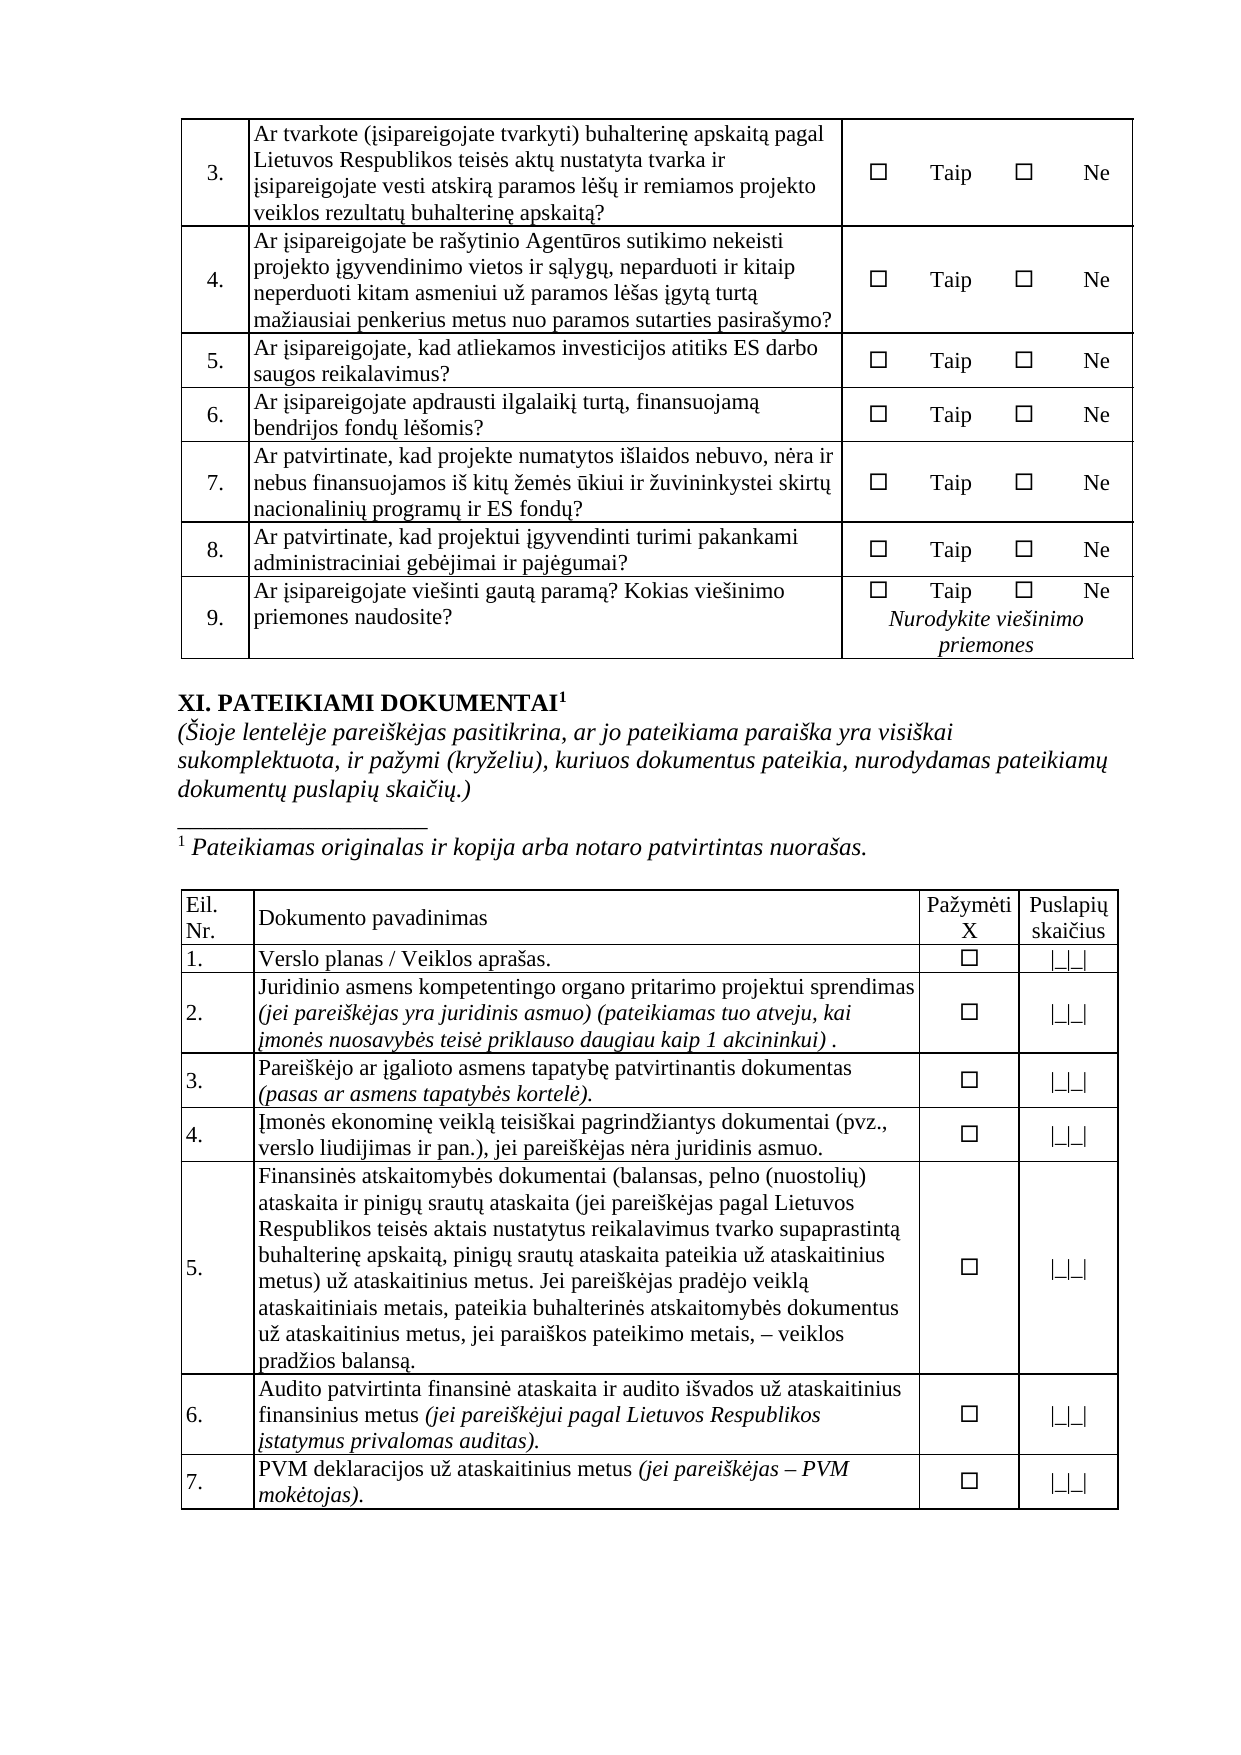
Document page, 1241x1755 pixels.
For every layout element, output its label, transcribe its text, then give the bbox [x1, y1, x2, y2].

table_cell Ar įsipareigojate be rašytinio Agentūros sutikimo nekeisti projekto įgyvendinimo vietos ir sąlygų, neparduoti ir kitaip neperduoti kitam asmeniui už paramos lėšas įgytą turtą mažiausiai penkerius metus nuo paramos sutarties pasirašymo? [250, 227, 841, 332]
table_cell Ne [1060, 577, 1132, 603]
table_header Dokumento pavadinimas [255, 891, 919, 943]
table_cell Ar įsipareigojate viešinti gautą paramą? Kokias viešinimo priemones naudosite? [250, 577, 841, 658]
table_cell Taip [915, 388, 987, 441]
table_cell Ar tvarkote (įsipareigojate tvarkyti) buhalterinę apskaitą pagal Lietuvos Respublikos teisės aktų nustatyta tvarka ir įsipareigojate vesti atskirą paramos lėšų ir remiamos projekto veiklos rezultatų buhalterinę apskaitą? [250, 120, 841, 225]
table_cell [] [920, 1455, 1018, 1508]
table_cell [] [920, 973, 1018, 1052]
table_cell |_|_| [1020, 1455, 1117, 1508]
table_cell [] [987, 334, 1060, 386]
text (Šioje lentelėje pareiškėjas pasitikrina, ar jo pateikiama paraiška yra visiškai sukomplektuota, ir pažymi (kryželiu), kuriuos dokumentus pateikia, nurodydamas pateikiamų dokumentų puslapių skaičių.) [177, 717, 1122, 803]
table_cell Audito patvirtinta finansinė ataskaita ir audito išvados už ataskaitinius finansinius metus (jei pareiškėjui pagal Lietuvos Respublikos įstatymus privalomas auditas). [255, 1375, 919, 1454]
text 1 Pateikiamas originalas ir kopija arba notaro patvirtintas nuorašas. [177, 832, 1122, 861]
table_cell Nurodykite viešinimo priemones [843, 604, 1132, 658]
table_cell 5. [182, 1162, 253, 1373]
table_cell Įmonės ekonominę veiklą teisiškai pagrindžiantys dokumentai (pvz., verslo liudijimas ir pan.), jei pareiškėjas nėra juridinis asmuo. [255, 1108, 919, 1161]
table_cell Juridinio asmens kompetentingo organo pritarimo projektui sprendimas (jei pareiškėjas yra juridinis asmuo) (pateikiamas tuo atveju, kai įmonės nuosavybės teisė priklauso daugiau kaip 1 akcininkui) . [255, 973, 919, 1052]
table_cell Taip [915, 120, 987, 225]
table_cell Taip [915, 442, 987, 521]
table_cell [] [987, 120, 1060, 225]
table_cell |_|_| [1020, 1108, 1117, 1161]
table_cell Ar įsipareigojate, kad atliekamos investicijos atitiks ES darbo saugos reikalavimus? [250, 334, 841, 386]
table_cell Pareiškėjo ar įgalioto asmens tapatybę patvirtinantis dokumentas (pasas ar asmens tapatybės kortelė). [255, 1054, 919, 1106]
table_cell Taip [915, 523, 987, 576]
table_cell [] [843, 523, 914, 576]
table_cell 7. [182, 442, 248, 521]
table_cell [] [843, 334, 914, 386]
text ____________________ [177, 803, 1122, 832]
table_cell [] [843, 442, 914, 521]
table_cell Ar patvirtinate, kad projekte numatytos išlaidos nebuvo, nėra ir nebus finansuojamos iš kitų žemės ūkiui ir žuvininkystei skirtų nacionalinių programų ir ES fondų? [250, 442, 841, 521]
table_cell Ne [1060, 227, 1132, 332]
table_cell |_|_| [1020, 1054, 1117, 1106]
table_cell [] [920, 1162, 1018, 1373]
table_header Puslapių skaičius [1020, 891, 1117, 943]
table_cell 2. [182, 973, 253, 1052]
table_cell [] [843, 388, 914, 441]
table_cell |_|_| [1020, 1162, 1117, 1373]
table_cell 6. [182, 1375, 253, 1454]
table_cell |_|_| [1020, 945, 1117, 971]
table_cell Verslo planas / Veiklos aprašas. [255, 945, 919, 971]
table_header Eil. Nr. [182, 891, 253, 943]
table_cell [] [843, 577, 914, 603]
table_cell [] [987, 227, 1060, 332]
table_cell [] [920, 1054, 1018, 1106]
table_cell [] [920, 1375, 1018, 1454]
table_cell Ne [1060, 442, 1132, 521]
table_cell Taip [915, 227, 987, 332]
table_cell Ar įsipareigojate apdrausti ilgalaikį turtą, finansuojamą bendrijos fondų lėšomis? [250, 388, 841, 441]
table_cell [] [920, 945, 1018, 971]
table_cell 3. [182, 1054, 253, 1106]
table_cell [] [987, 442, 1060, 521]
table_cell Finansinės atskaitomybės dokumentai (balansas, pelno (nuostolių) ataskaita ir pinigų srautų ataskaita (jei pareiškėjas pagal Lietuvos Respublikos teisės aktais nustatytus reikalavimus tvarko supaprastintą buhalterinę apskaitą, pinigų srautų ataskaita pateikia už ataskaitinius metus) už ataskaitinius metus. Jei pareiškėjas pradėjo veiklą ataskaitiniais metais, pateikia buhalterinės atskaitomybės dokumentus už ataskaitinius metus, jei paraiškos pateikimo metais, – veiklos pradžios balansą. [255, 1162, 919, 1373]
table_cell Ne [1060, 388, 1132, 441]
table_cell 1. [182, 945, 253, 971]
table_cell Ne [1060, 334, 1132, 386]
table_cell Taip [915, 577, 987, 603]
table_cell |_|_| [1020, 973, 1117, 1052]
table_cell [] [987, 577, 1060, 603]
table_cell 4. [182, 227, 248, 332]
table_cell Taip [915, 334, 987, 386]
table_cell 8. [182, 523, 248, 576]
table_cell 7. [182, 1455, 253, 1508]
table_cell Ar patvirtinate, kad projektui įgyvendinti turimi pakankami administraciniai gebėjimai ir pajėgumai? [250, 523, 841, 576]
table_cell [] [843, 120, 914, 225]
table_cell |_|_| [1020, 1375, 1117, 1454]
table_cell 6. [182, 388, 248, 441]
table_cell 9. [182, 577, 248, 658]
table_cell 4. [182, 1108, 253, 1161]
table_cell PVM deklaracijos už ataskaitinius metus (jei pareiškėjas – PVM mokėtojas). [255, 1455, 919, 1508]
table_cell 5. [182, 334, 248, 386]
table_cell Ne [1060, 120, 1132, 225]
table_cell Ne [1060, 523, 1132, 576]
table_cell [] [987, 523, 1060, 576]
table_cell [] [987, 388, 1060, 441]
table_cell [] [920, 1108, 1018, 1161]
table_header Pažymėti X [920, 891, 1018, 943]
table_cell [] [843, 227, 914, 332]
table_cell 3. [182, 120, 248, 225]
text XI. PATEIKIAMI DOKUMENTAI1 [177, 688, 1122, 717]
